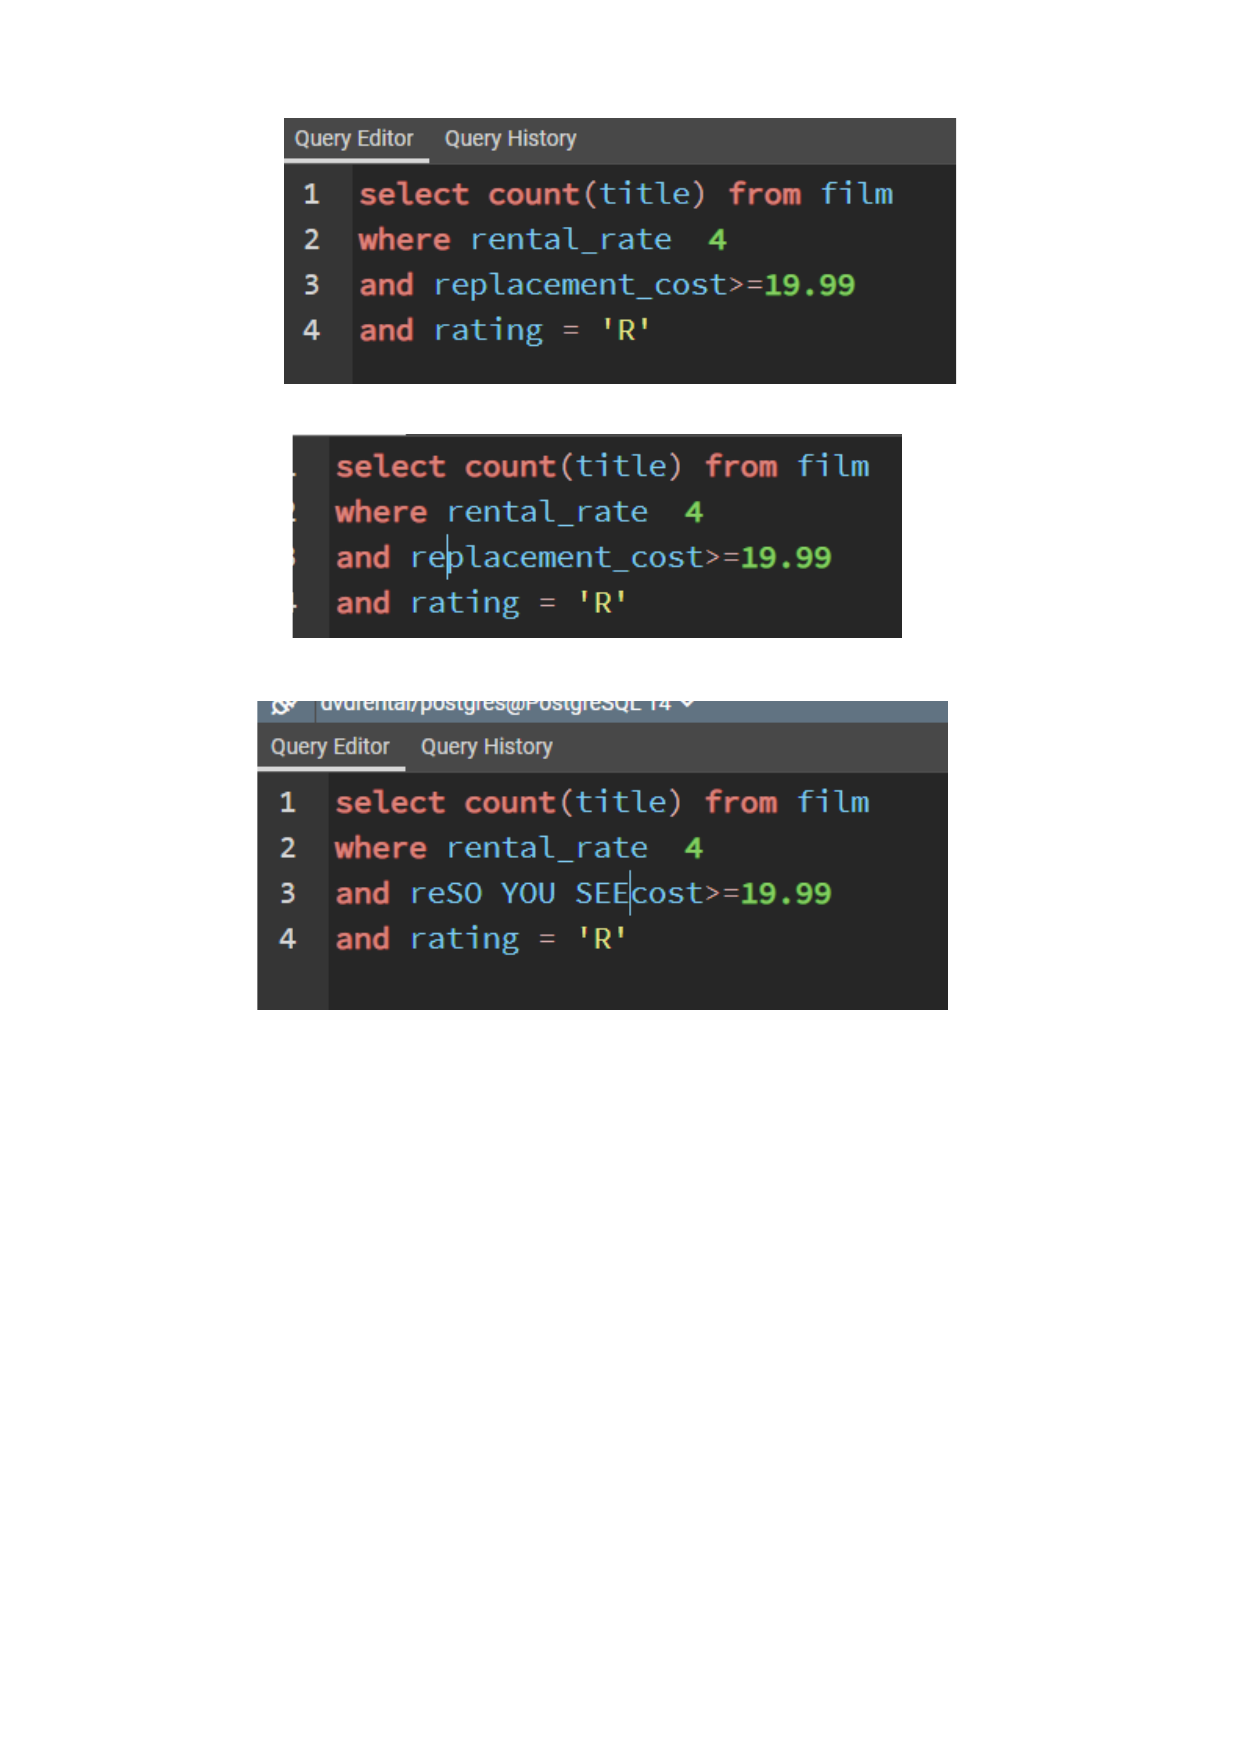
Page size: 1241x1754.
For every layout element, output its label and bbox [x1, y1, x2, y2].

picture [257, 701, 948, 1010]
picture [284, 118, 957, 384]
picture [292, 434, 902, 638]
